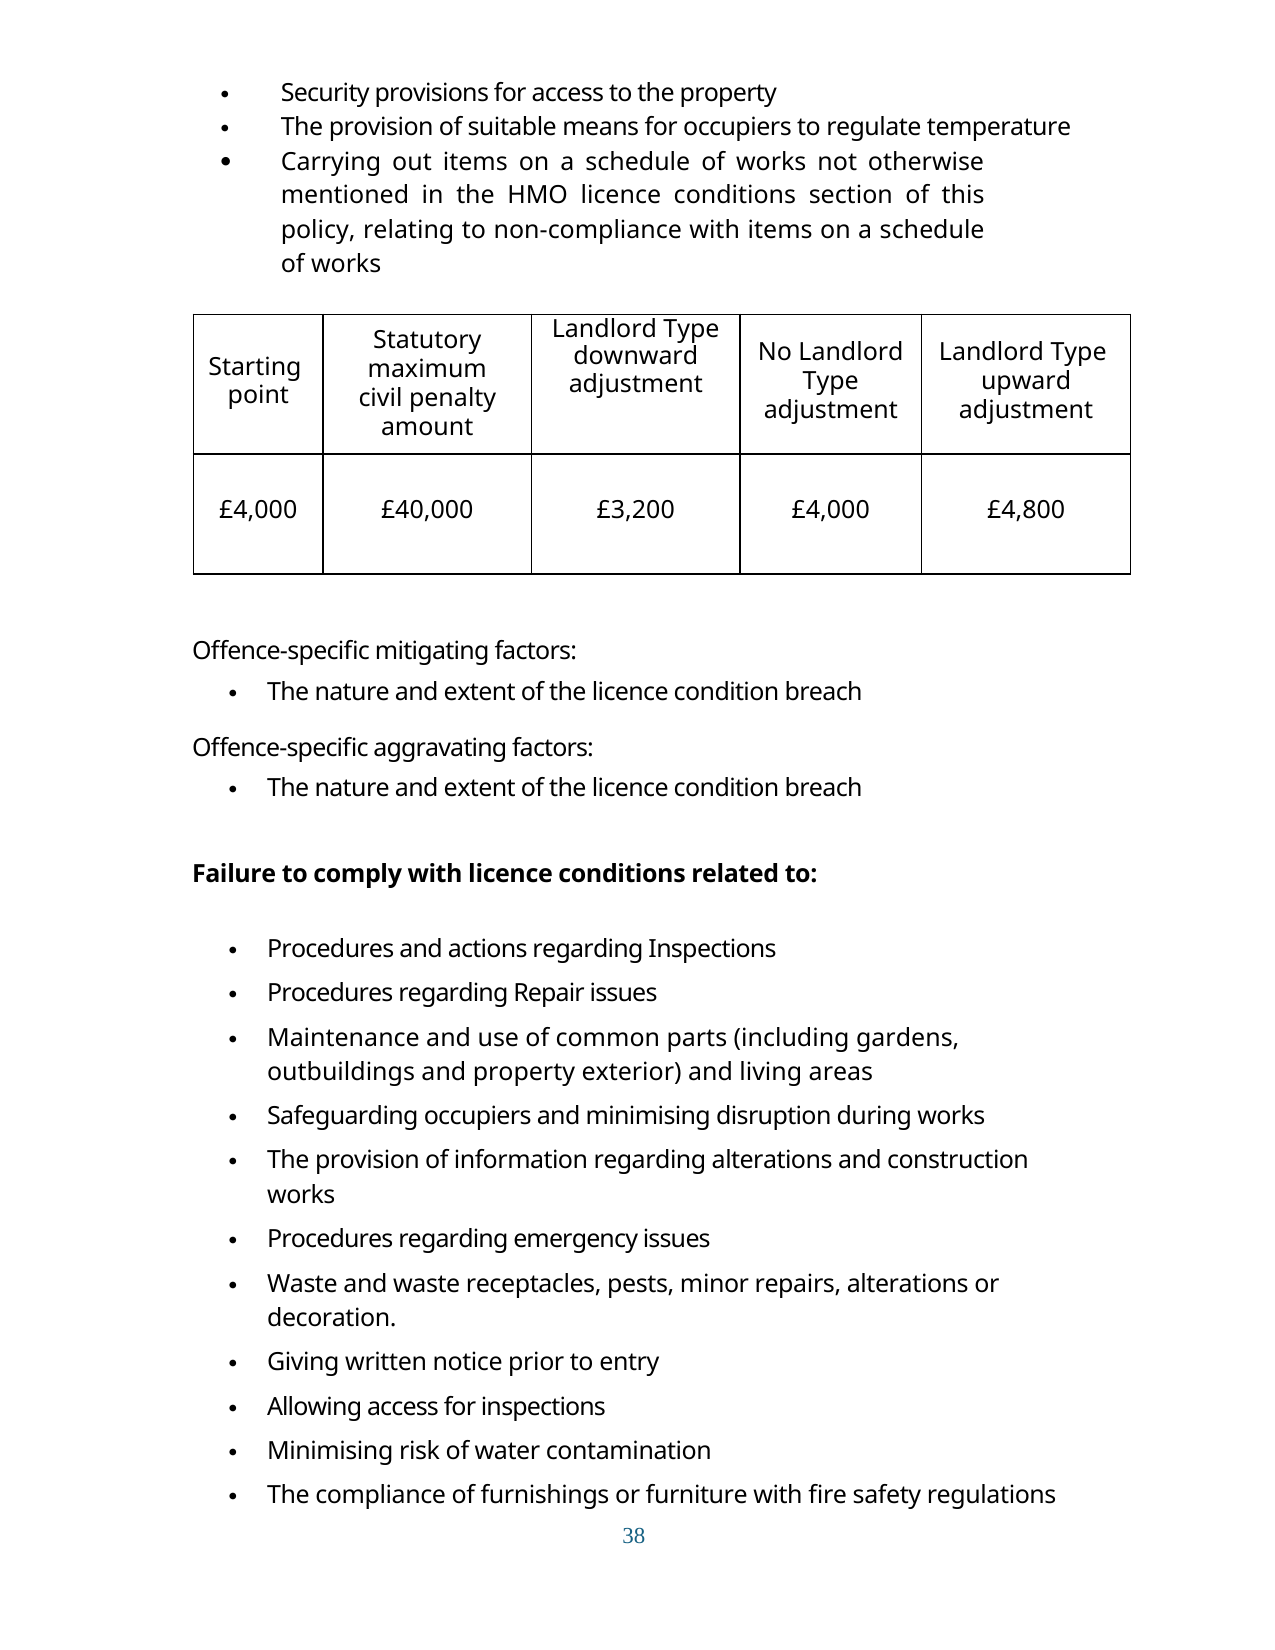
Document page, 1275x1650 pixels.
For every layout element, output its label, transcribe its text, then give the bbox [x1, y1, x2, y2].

list Safeguarding occupiers and minimising disruption during works [229, 1098, 1075, 1132]
list Waste and waste receptacles, pests, minor repairs, alterations or decoration. [229, 1265, 1075, 1333]
list Procedures and actions regarding Inspections [229, 930, 1075, 964]
list The provision of suitable means for occupiers to regulate temperature [221, 109, 1075, 143]
table_header Landlord Type upward adjustment [922, 315, 1130, 453]
text Failure to comply with licence conditions related to: [192, 865, 1075, 887]
list The nature and extent of the licence condition breach [229, 673, 1075, 707]
list Maintenance and use of common parts (including gardens, outbuildings and property exterior) and living areas [229, 1019, 970, 1087]
list Giving written notice prior to entry [229, 1344, 1075, 1378]
text Offence-specific mitigating factors: [192, 633, 1075, 667]
table_header No Landlord Type adjustment [741, 315, 921, 453]
table_header Starting point [194, 315, 322, 453]
table_header Statutory maximum civil penalty amount [324, 315, 531, 453]
list Procedures regarding emergency issues [229, 1221, 1075, 1255]
table_cell £4,000 [741, 455, 921, 573]
table_header Landlord Type downward adjustment [532, 315, 739, 453]
list Procedures regarding Repair issues [229, 975, 1075, 1009]
table_cell £4,000 [194, 455, 322, 573]
table_cell £4,800 [922, 455, 1130, 573]
list Carrying out items on a schedule of works not otherwise mentioned in the HMO licence conditions section of this policy, relating to non-compliance with items on a schedule of works [221, 143, 985, 279]
table_cell £40,000 [324, 455, 531, 573]
text Offence-specific aggravating factors: [192, 729, 1075, 763]
list Allowing access for inspections [229, 1388, 1075, 1422]
list The provision of information regarding alterations and construction works [229, 1142, 1075, 1210]
list The nature and extent of the licence condition breach [229, 769, 1075, 804]
list Security provisions for access to the property [221, 75, 1075, 109]
table_cell £3,200 [532, 455, 739, 573]
list Minimising risk of water contamination [229, 1433, 1075, 1467]
list The compliance of furnishings or furniture with fire safety regulations [229, 1477, 1075, 1511]
